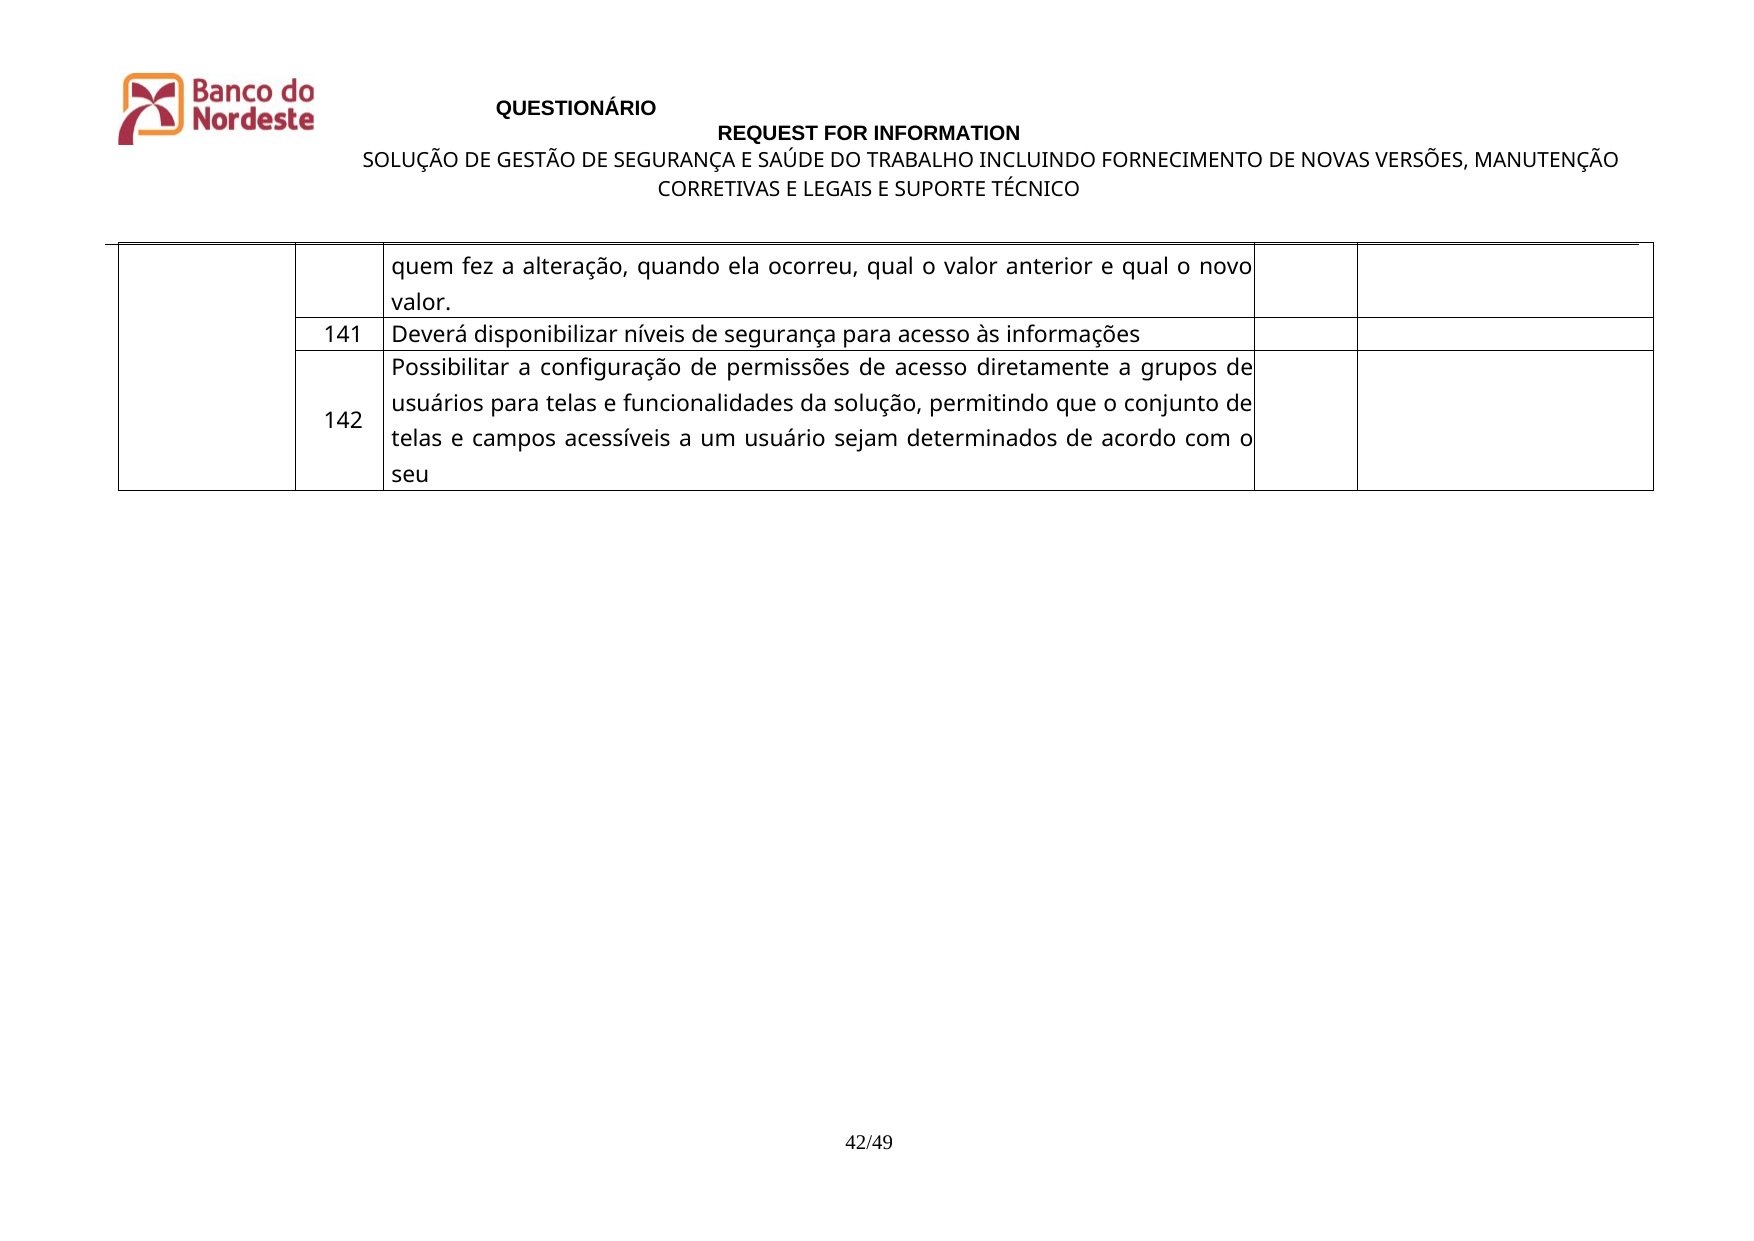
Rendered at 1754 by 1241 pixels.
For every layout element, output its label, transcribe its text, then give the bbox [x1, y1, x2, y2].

table_cell [1358, 243, 1653, 317]
picture [118, 73, 314, 145]
table_cell 142 [296, 351, 383, 489]
table_cell Possibilitar a configuração de permissões de acesso diretamente a grupos de usuários para telas e funcionalidades da solução, permitindo que o conjunto de telas e campos acessíveis a um usuário sejam determinados de acordo com o seu [384, 351, 1254, 489]
table_cell [1255, 351, 1357, 489]
table_cell [296, 243, 383, 317]
table_cell quem fez a alteração, quando ela ocorreu, qual o valor anterior e qual o novo valor. [384, 243, 1254, 317]
table_cell [1255, 243, 1357, 317]
table_cell 141 [296, 318, 383, 349]
table_cell Deverá disponibilizar níveis de segurança para acesso às informações [384, 318, 1254, 349]
table_cell [1358, 351, 1653, 489]
table_cell [119, 243, 295, 489]
table_cell [1255, 318, 1357, 349]
table_cell [1358, 318, 1653, 349]
